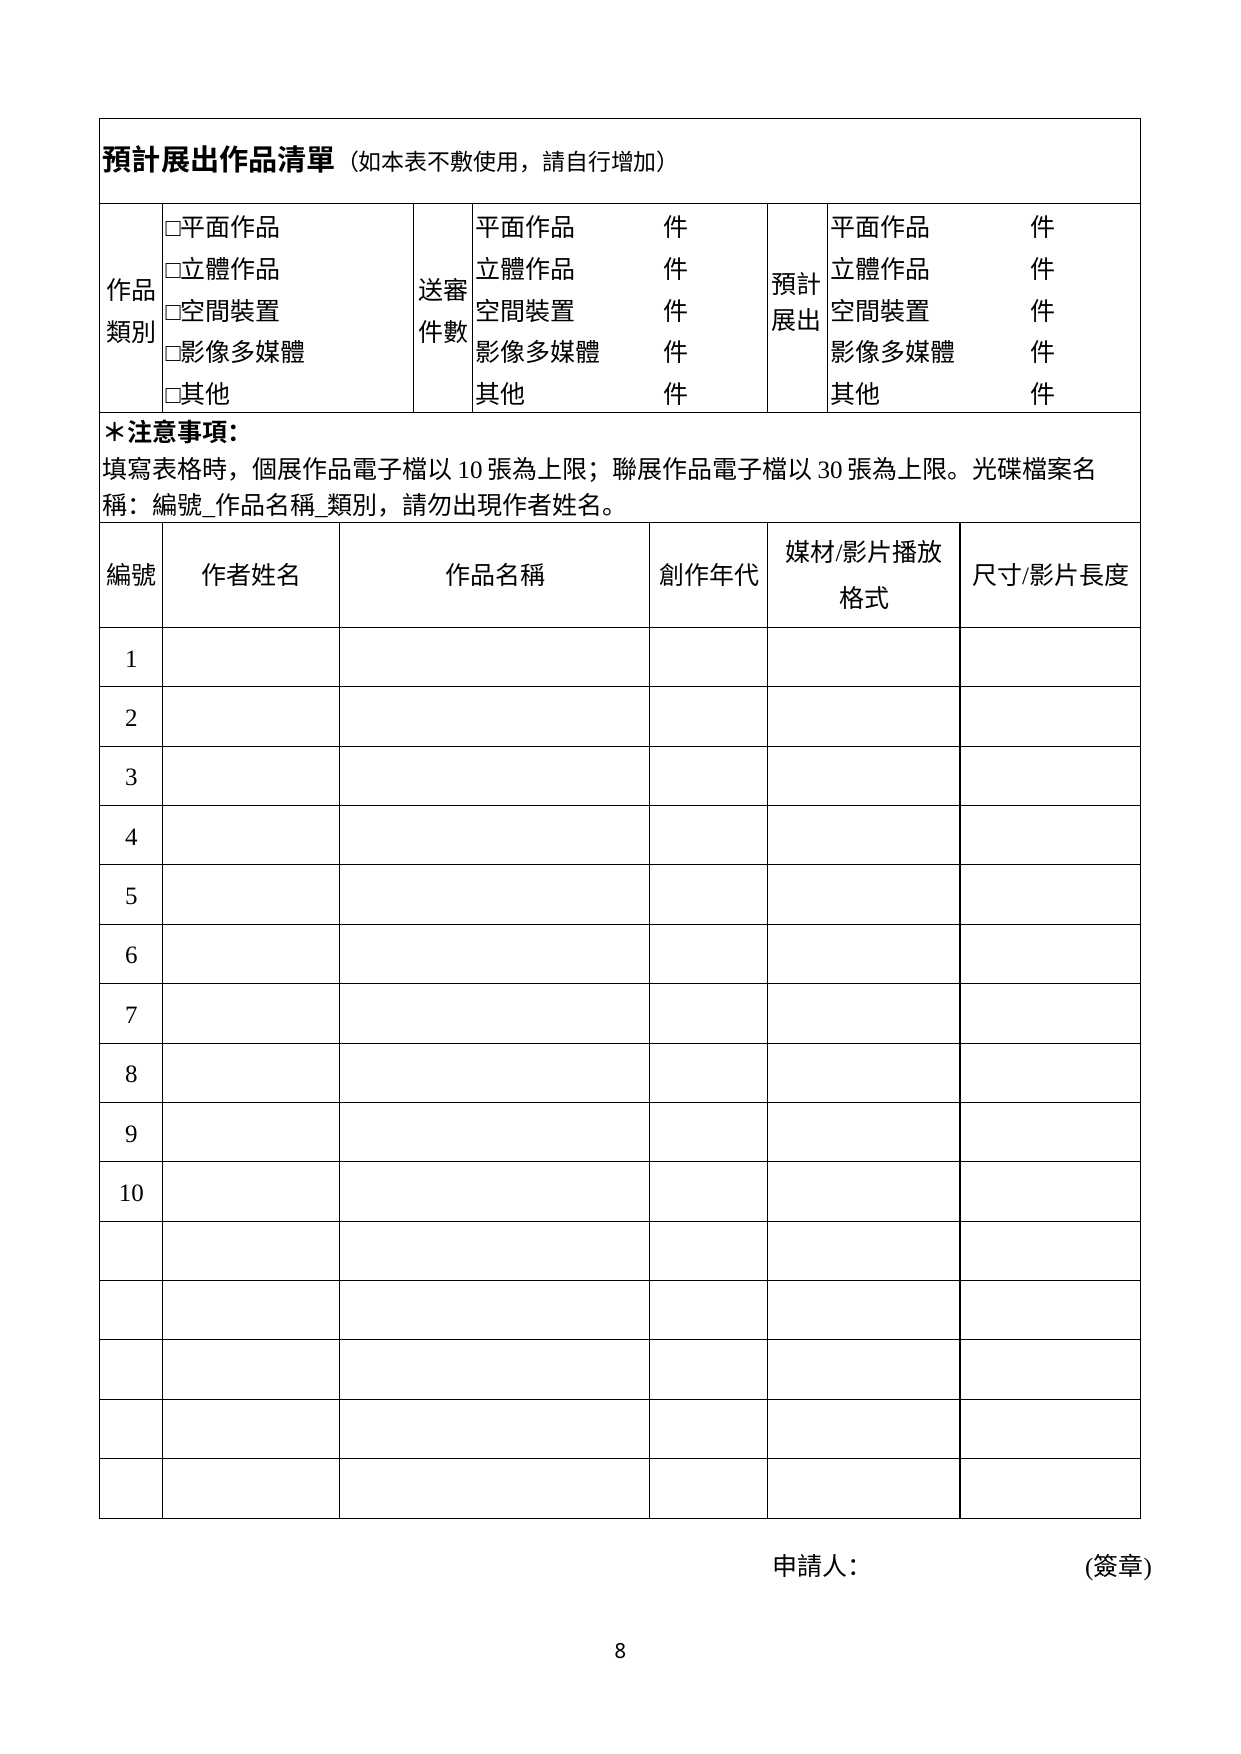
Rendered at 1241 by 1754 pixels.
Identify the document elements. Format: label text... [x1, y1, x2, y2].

table_cell [650, 1222, 767, 1280]
table_cell [650, 1162, 767, 1221]
table_cell ＊注意事項： 填寫表格時，個展作品電子檔以10張為上限；聯展作品電子檔以30張為上限。光碟檔案名稱：編號_作品名稱_類別，請勿出現作者姓名。 [100, 413, 1140, 522]
table_cell [100, 1222, 162, 1280]
table_cell [340, 1400, 649, 1458]
table_cell [961, 925, 1140, 983]
table_cell [163, 747, 339, 805]
table_cell [340, 628, 649, 686]
table_cell 媒材/影片播放 格式 [768, 523, 959, 627]
table_cell [650, 1340, 767, 1399]
table_cell □平面作品 □立體作品 □空間裝置 □影像多媒體 □其他 [163, 204, 413, 412]
table_cell [340, 984, 649, 1042]
table_cell [961, 747, 1140, 805]
table_cell [163, 1103, 339, 1161]
table_cell [340, 1222, 649, 1280]
table_cell [768, 984, 959, 1042]
table_cell 作者姓名 [163, 523, 339, 627]
table_cell [163, 1459, 339, 1517]
table_cell [650, 1459, 767, 1517]
table_cell [961, 1162, 1140, 1221]
table_cell 6 [100, 925, 162, 983]
table_cell [163, 1281, 339, 1339]
table_cell [163, 687, 339, 746]
table_cell [961, 628, 1140, 686]
table_cell 預計展出 [768, 204, 827, 412]
table_cell [650, 1281, 767, 1339]
table_cell [100, 1459, 162, 1517]
table_cell [961, 806, 1140, 864]
table_cell [163, 1222, 339, 1280]
table_cell [650, 925, 767, 983]
table_cell [961, 1400, 1140, 1458]
table_cell [961, 1459, 1140, 1517]
table_cell [650, 747, 767, 805]
table_cell [768, 865, 959, 924]
table_cell [768, 747, 959, 805]
table_cell 5 [100, 865, 162, 924]
table_cell [650, 865, 767, 924]
table_cell [650, 1103, 767, 1161]
table_cell [100, 1400, 162, 1458]
text 申請人： (簽章) [126, 1546, 1152, 1582]
table_cell [163, 806, 339, 864]
table_cell [961, 1281, 1140, 1339]
table_header 預計展出作品清單（如本表不敷使用，請自行增加） [100, 119, 1140, 202]
table_cell 作品類別 [100, 204, 162, 412]
table_cell 7 [100, 984, 162, 1042]
table_cell [650, 1044, 767, 1102]
table_cell [163, 1400, 339, 1458]
table_cell 作品名稱 [340, 523, 649, 627]
table_cell [650, 806, 767, 864]
table_cell 送審件數 [414, 204, 472, 412]
table_cell [340, 1340, 649, 1399]
table_cell [163, 1340, 339, 1399]
table_cell 創作年代 [650, 523, 767, 627]
table_cell 尺寸/影片長度 [961, 523, 1140, 627]
table_cell [768, 925, 959, 983]
table_cell [768, 1400, 959, 1458]
table_cell [961, 687, 1140, 746]
table_cell [768, 1044, 959, 1102]
table_cell [340, 687, 649, 746]
table_cell 1 [100, 628, 162, 686]
table_cell [340, 1459, 649, 1517]
table_cell [100, 1281, 162, 1339]
table_cell 2 [100, 687, 162, 746]
table_cell [163, 865, 339, 924]
table_cell [340, 1044, 649, 1102]
table_cell [340, 1162, 649, 1221]
table_cell 平面作品 件 立體作品 件 空間裝置 件 影像多媒體 件 其他 件 [828, 204, 1140, 412]
table_cell [768, 1222, 959, 1280]
table_cell [961, 1222, 1140, 1280]
table_cell 4 [100, 806, 162, 864]
table_cell [768, 1459, 959, 1517]
table_cell [768, 1103, 959, 1161]
table_cell [768, 1162, 959, 1221]
table_cell [340, 865, 649, 924]
table_cell [961, 1340, 1140, 1399]
table_cell [163, 925, 339, 983]
table_cell [768, 687, 959, 746]
table_cell [340, 925, 649, 983]
table_cell [768, 806, 959, 864]
table_cell [163, 1044, 339, 1102]
table_cell [961, 1044, 1140, 1102]
table_cell [340, 747, 649, 805]
table_cell [961, 984, 1140, 1042]
table_cell [100, 1340, 162, 1399]
table_cell [340, 1281, 649, 1339]
table_cell [163, 1162, 339, 1221]
table_cell [650, 687, 767, 746]
table_cell 8 [100, 1044, 162, 1102]
table_cell [650, 984, 767, 1042]
table_cell [961, 1103, 1140, 1161]
table_cell [340, 1103, 649, 1161]
table_cell 編號 [100, 523, 162, 627]
table_cell [163, 984, 339, 1042]
table_cell [163, 628, 339, 686]
table_cell 平面作品 件 立體作品 件 空間裝置 件 影像多媒體 件 其他 件 [473, 204, 767, 412]
table_cell [768, 1281, 959, 1339]
table_cell 3 [100, 747, 162, 805]
table_cell 10 [100, 1162, 162, 1221]
table_cell 9 [100, 1103, 162, 1161]
table_cell [768, 1340, 959, 1399]
table_cell [768, 628, 959, 686]
table_cell [650, 1400, 767, 1458]
table_cell [340, 806, 649, 864]
table_cell [961, 865, 1140, 924]
table_cell [650, 628, 767, 686]
